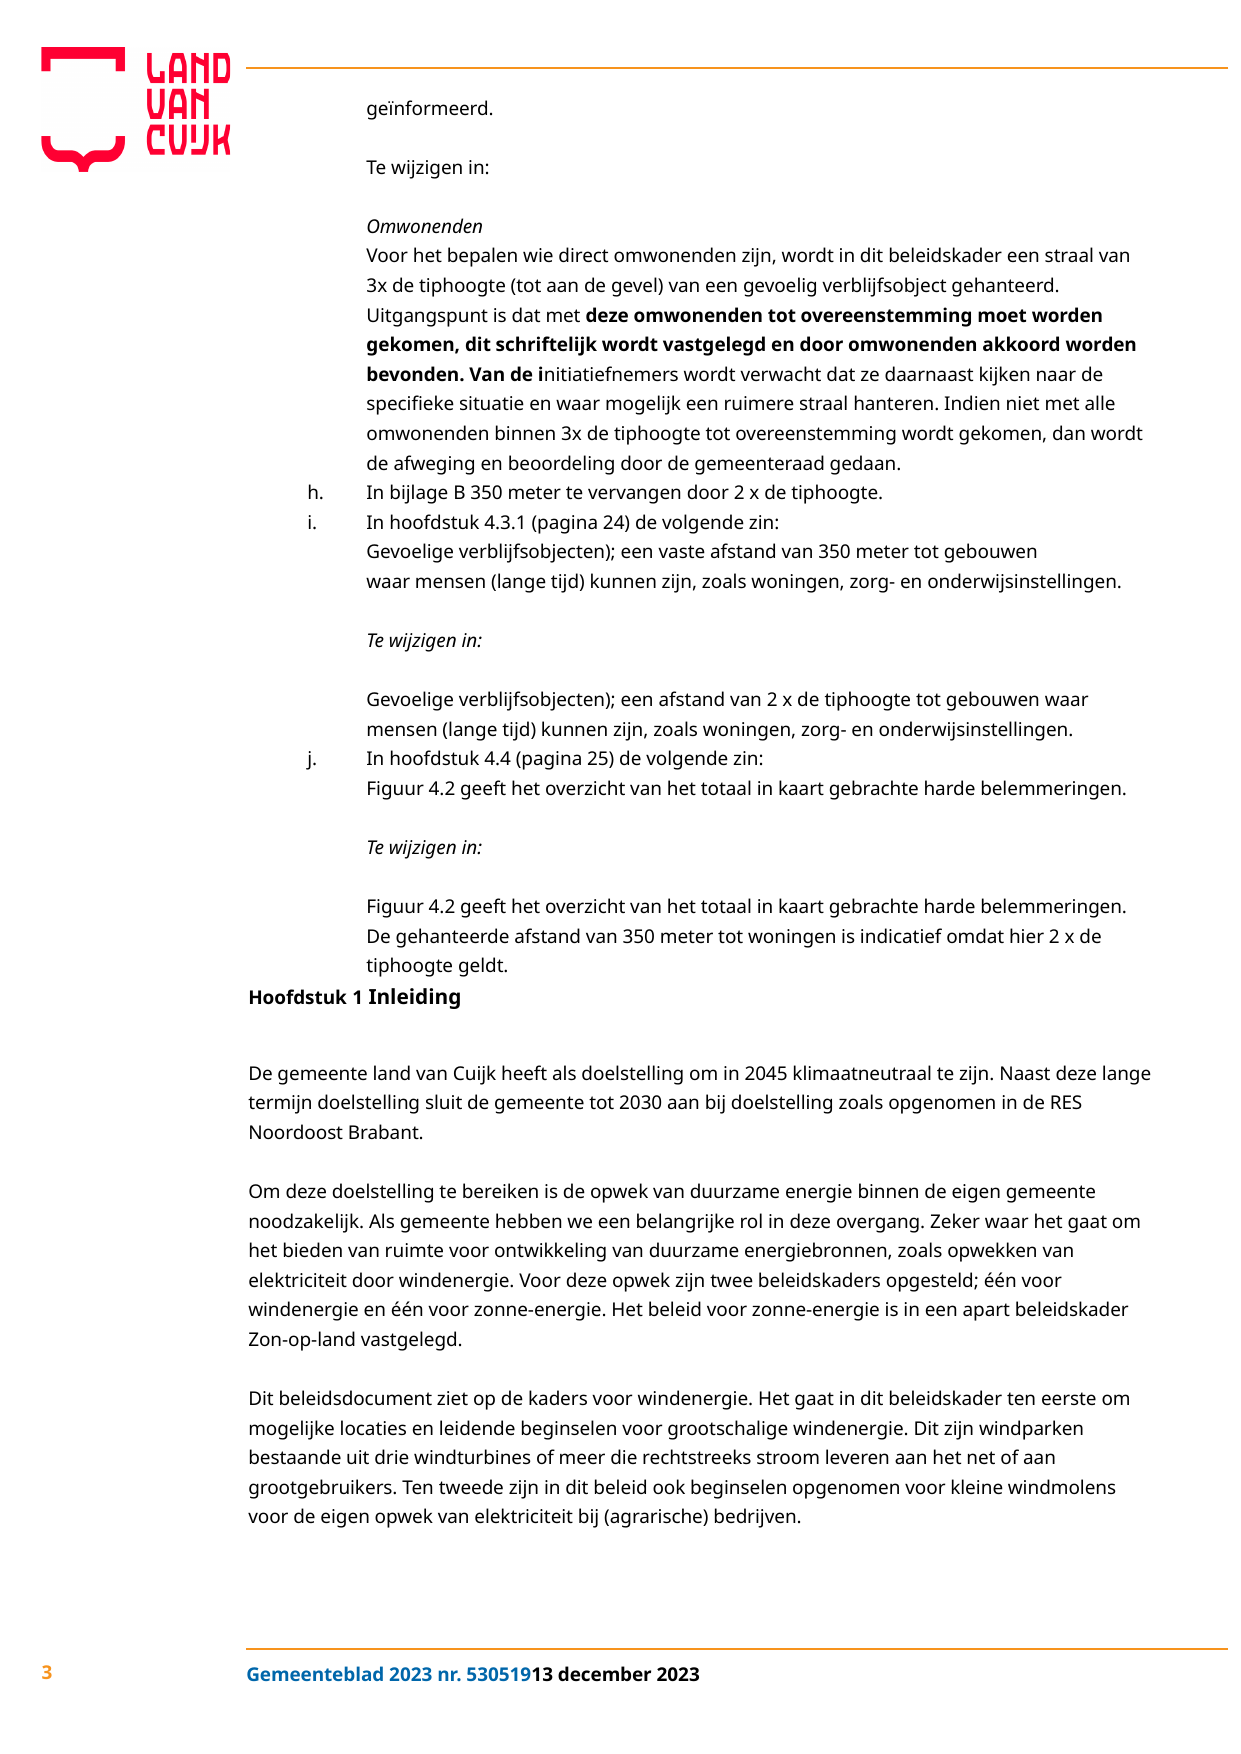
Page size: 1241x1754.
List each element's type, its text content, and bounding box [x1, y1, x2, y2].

list Te wijzigen in: [307, 154, 1152, 180]
list Omwonenden [307, 213, 1152, 239]
list geïnformeerd. [307, 95, 1152, 121]
list Gevoelige verblijfsobjecten); een vaste afstand van 350 meter tot gebouwen [307, 538, 1152, 564]
list Te wijzigen in: [307, 627, 1152, 653]
list Figuur 4.2 geeft het overzicht van het totaal in kaart gebrachte harde belemmeringen. [307, 775, 1152, 801]
list Figuur 4.2 geeft het overzicht van het totaal in kaart gebrachte harde belemmeringen. De gehanteerde afstand van 350 meter tot woningen is indicatief omdat hier 2 x de tiphoogte geldt. [307, 893, 1152, 978]
picture [41, 47, 231, 172]
list In hoofdstuk 4.3.1 (pagina 24) de volgende zin: [307, 509, 1152, 535]
text De gemeente land van Cuijk heeft als doelstelling om in 2045 klimaatneutraal te zijn. Naast deze lange termijn doelstelling sluit de gemeente tot 2030 aan bij doelstelling zoals opgenomen in de RES Noordoost Brabant. [248, 1060, 1152, 1145]
text Om deze doelstelling te bereiken is de opwek van duurzame energie binnen de eigen gemeente noodzakelijk. Als gemeente hebben we een belangrijke rol in deze overgang. Zeker waar het gaat om het bieden van ruimte voor ontwikkeling van duurzame energiebronnen, zoals opwekken van elektriciteit door windenergie. Voor deze opwek zijn twee beleidskaders opgesteld; één voor windenergie en één voor zonne-energie. Het beleid voor zonne-energie is in een apart beleidskader Zon-op-land vastgelegd. [248, 1178, 1152, 1352]
list Gevoelige verblijfsobjecten); een afstand van 2 x de tiphoogte tot gebouwen waar mensen (lange tijd) kunnen zijn, zoals woningen, zorg- en onderwijsinstellingen. [307, 686, 1152, 742]
text Hoofdstuk 1 Inleiding [248, 982, 1152, 1011]
list In bijlage B 350 meter te vervangen door 2 x de tiphoogte. [307, 479, 1152, 505]
list Voor het bepalen wie direct omwonenden zijn, wordt in dit beleidskader een straal van 3x de tiphoogte (tot aan de gevel) van een gevoelig verblijfsobject gehanteerd. Uitgangspunt is dat met deze omwonenden tot overeenstemming moet worden gekomen, dit schriftelijk wordt vastgelegd en door omwonenden akkoord worden bevonden. Van de initiatiefnemers wordt verwacht dat ze daarnaast kijken naar de specifieke situatie en waar mogelijk een ruimere straal hanteren. Indien niet met alle omwonenden binnen 3x de tiphoogte tot overeenstemming wordt gekomen, dan wordt de afweging en beoordeling door de gemeenteraad gedaan. [307, 243, 1152, 476]
list In hoofdstuk 4.4 (pagina 25) de volgende zin: [307, 746, 1152, 771]
text Dit beleidsdocument ziet op de kaders voor windenergie. Het gaat in dit beleidskader ten eerste om mogelijke locaties en leidende beginselen voor grootschalige windenergie. Dit zijn windparken bestaande uit drie windturbines of meer die rechtstreeks stroom leveren aan het net of aan grootgebruikers. Ten tweede zijn in dit beleid ook beginselen opgenomen voor kleine windmolens voor de eigen opwek van elektriciteit bij (agrarische) bedrijven. [248, 1385, 1152, 1529]
list waar mensen (lange tijd) kunnen zijn, zoals woningen, zorg- en onderwijsinstellingen. [307, 568, 1152, 594]
list Te wijzigen in: [307, 834, 1152, 860]
